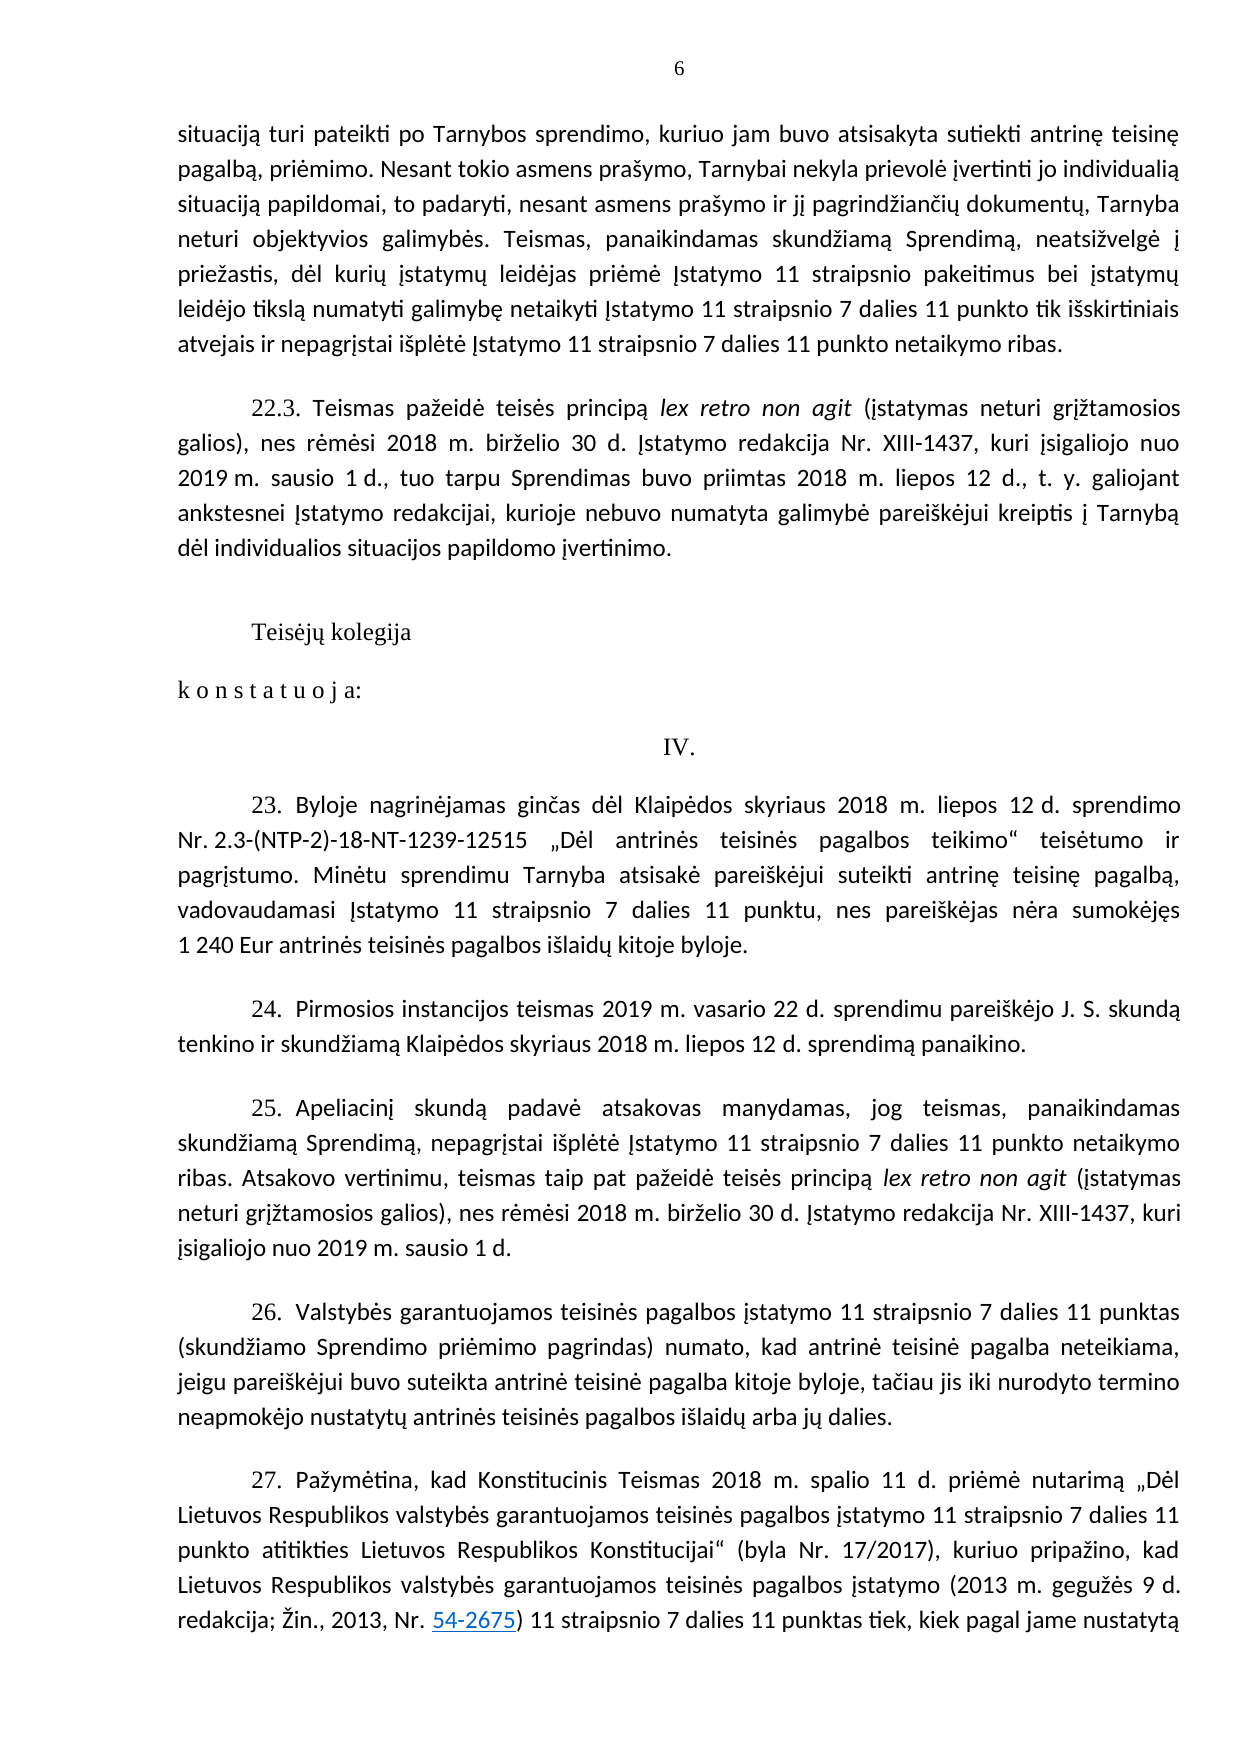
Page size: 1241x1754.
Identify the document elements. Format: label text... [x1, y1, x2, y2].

text 24. Pirmosios instancijos teismas 2019 m. vasario 22 d. sprendimu pareiškėjo J. S. skundą tenkino ir skundžiamą Klaipėdos skyriaus 2018 m. liepos 12 d. sprendimą panaikino. [177, 993, 1181, 1059]
text 26. Valstybės garantuojamos teisinės pagalbos įstatymo 11 straipsnio 7 dalies 11 punktas (skundžiamo Sprendimo priėmimo pagrindas) numato, kad antrinė teisinė pagalba neteikiama, jeigu pareiškėjui buvo suteikta antrinė teisinė pagalba kitoje byloje, tačiau jis iki nurodyto termino neapmokėjo nustatytų antrinės teisinės pagalbos išlaidų arba jų dalies. [177, 1296, 1181, 1431]
text 22.3. Teismas pažeidė teisės principą lex retro non agit (įstatymas neturi grįžtamosios galios), nes rėmėsi 2018 m. birželio 30 d. Įstatymo redakcija Nr. XIII-1437, kuri įsigaliojo nuo 2019 m. sausio 1 d., tuo tarpu Sprendimas buvo priimtas 2018 m. liepos 12 d., t. y. galiojant ankstesnei Įstatymo redakcijai, kurioje nebuvo numatyta galimybė pareiškėjui kreiptis į Tarnybą dėl individualios situacijos papildomo įvertinimo. [177, 392, 1181, 562]
text 23. Byloje nagrinėjamas ginčas dėl Klaipėdos skyriaus 2018 m. liepos 12 d. sprendimo Nr. 2.3-(NTP-2)-18-NT-1239-12515 „Dėl antrinės teisinės pagalbos teikimo“ teisėtumo ir pagrįstumo. Minėtu sprendimu Tarnyba atsisakė pareiškėjui suteikti antrinę teisinę pagalbą, vadovaudamasi Įstatymo 11 straipsnio 7 dalies 11 punktu, nes pareiškėjas nėra sumokėjęs 1 240 Eur antrinės teisinės pagalbos išlaidų kitoje byloje. [177, 790, 1181, 960]
text 25. Apeliacinį skundą padavė atsakovas manydamas, jog teismas, panaikindamas skundžiamą Sprendimą, nepagrįstai išplėtė Įstatymo 11 straipsnio 7 dalies 11 punkto netaikymo ribas. Atsakovo vertinimu, teismas taip pat pažeidė teisės principą lex retro non agit (įstatymas neturi grįžtamosios galios), nes rėmėsi 2018 m. birželio 30 d. Įstatymo redakcija Nr. XIII-1437, kuri įsigaliojo nuo 2019 m. sausio 1 d. [177, 1092, 1181, 1263]
text situaciją turi pateikti po Tarnybos sprendimo, kuriuo jam buvo atsisakyta sutiekti antrinę teisinę pagalbą, priėmimo. Nesant tokio asmens prašymo, Tarnybai nekyla prievolė įvertinti jo individualią situaciją papildomai, to padaryti, nesant asmens prašymo ir jį pagrindžiančių dokumentų, Tarnyba neturi objektyvios galimybės. Teismas, panaikindamas skundžiamą Sprendimą, neatsižvelgė į priežastis, dėl kurių įstatymų leidėjas priėmė Įstatymo 11 straipsnio pakeitimus bei įstatymų leidėjo tikslą numatyti galimybę netaikyti Įstatymo 11 straipsnio 7 dalies 11 punkto tik išskirtiniais atvejais ir nepagrįstai išplėtė Įstatymo 11 straipsnio 7 dalies 11 punkto netaikymo ribas. [177, 118, 1181, 359]
text Teisėjų kolegija [251, 617, 1181, 646]
text k o n s t a t u o j a: [177, 675, 1181, 703]
text IV. [177, 732, 1181, 761]
text 27. Pažymėtina, kad Konstitucinis Teismas 2018 m. spalio 11 d. priėmė nutarimą „Dėl Lietuvos Respublikos valstybės garantuojamos teisinės pagalbos įstatymo 11 straipsnio 7 dalies 11 punkto atitikties Lietuvos Respublikos Konstitucijai“ (byla Nr. 17/2017), kuriuo pripažino, kad Lietuvos Respublikos valstybės garantuojamos teisinės pagalbos įstatymo (2013 m. gegužės 9 d. redakcija; Žin., 2013, Nr. 54-2675) 11 straipsnio 7 dalies 11 punktas tiek, kiek pagal jame nustatytą [177, 1465, 1181, 1635]
